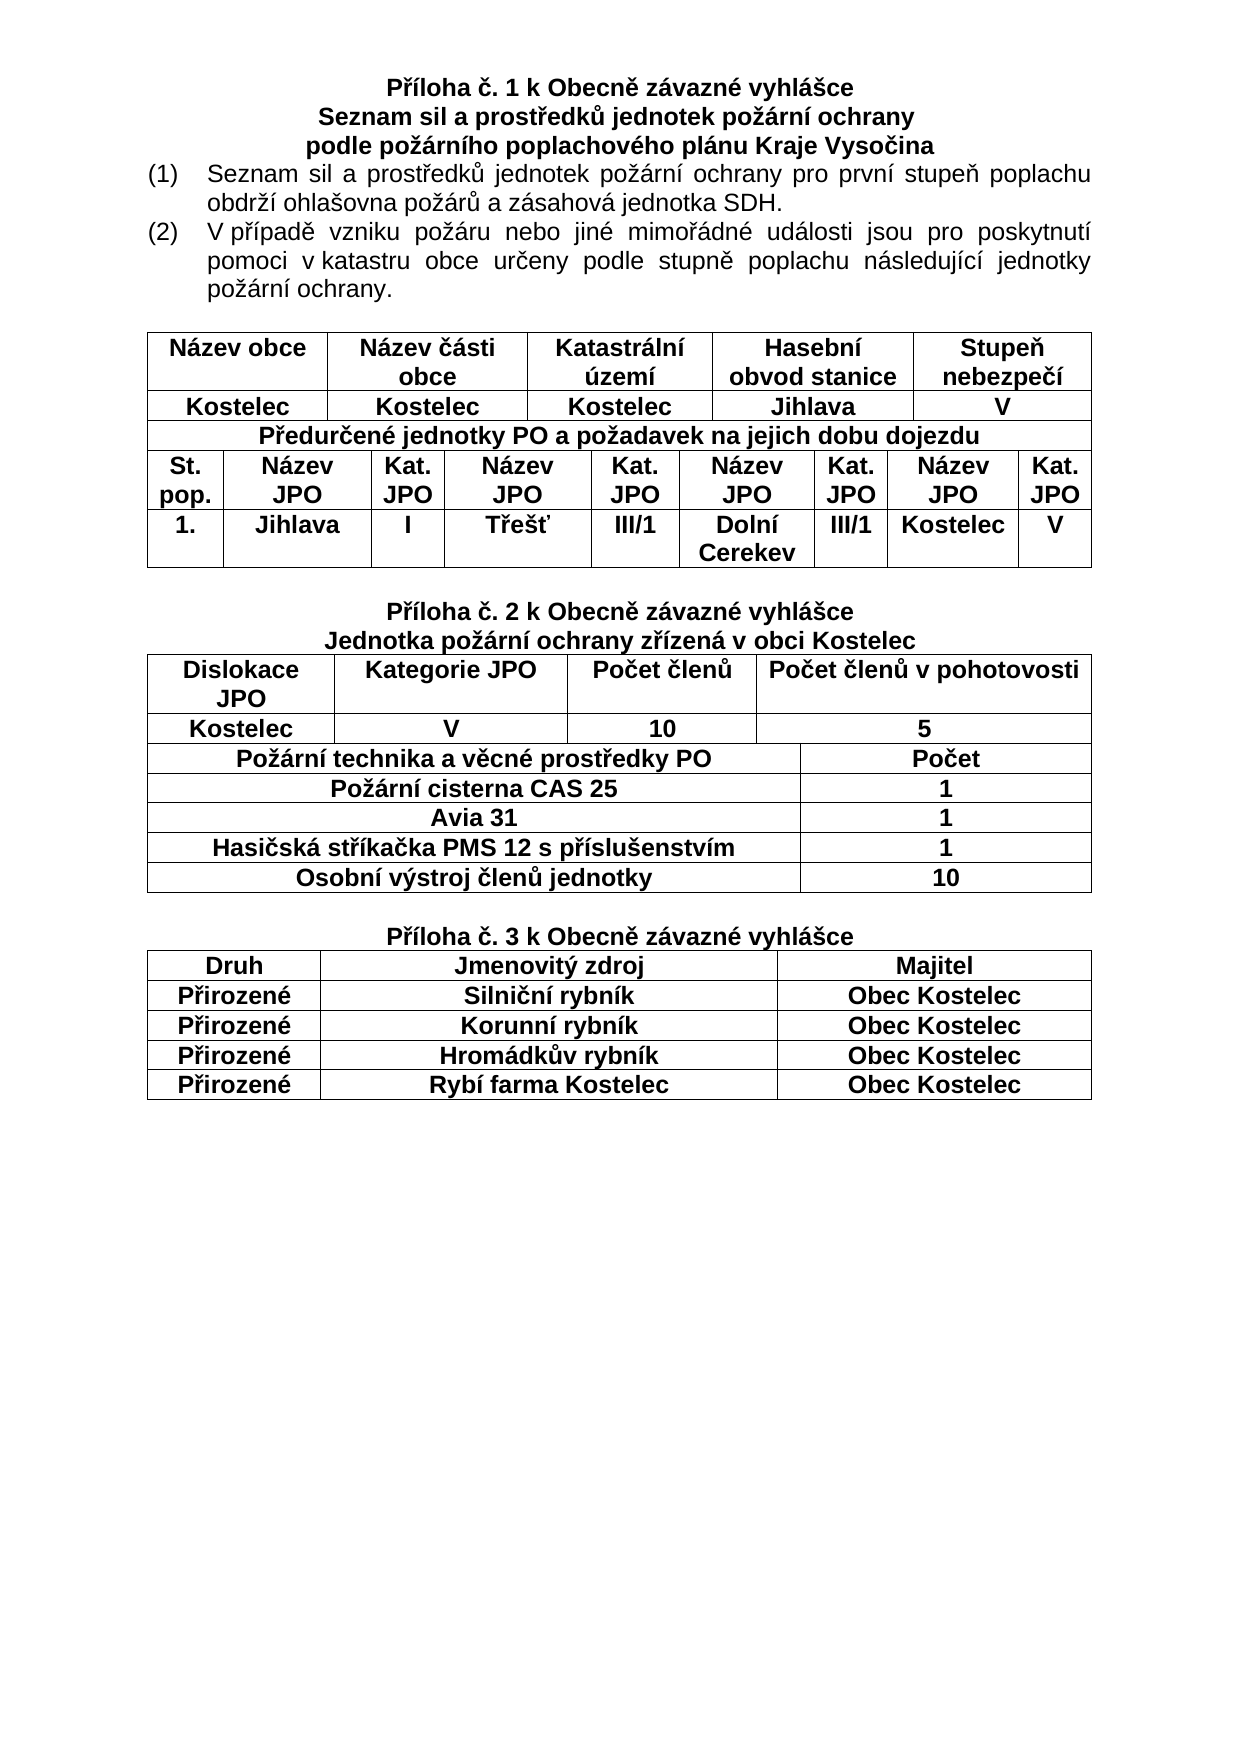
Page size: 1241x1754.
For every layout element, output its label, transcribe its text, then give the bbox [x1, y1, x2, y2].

text Příloha č. 3 k Obecně závazné vyhlášce [148, 921, 1092, 950]
table_cell Přirozené [148, 1011, 320, 1039]
text Jednotka požární ochrany zřízená v obci Kostelec [148, 626, 1092, 654]
table_cell Přirozené [148, 1070, 320, 1099]
table_cell Jihlava [224, 510, 371, 567]
table_cell Hromádkův rybník [321, 1041, 777, 1069]
table_cell St. pop. [148, 451, 223, 508]
table_cell Kat. JPO [1019, 451, 1091, 508]
table_cell Obec Kostelec [778, 981, 1091, 1010]
table_header Majitel [778, 951, 1091, 980]
table_cell 1 [801, 833, 1091, 862]
table_cell Požární technika a věcné prostředky PO [148, 744, 800, 772]
table_header Hasební obvod stanice [713, 333, 913, 390]
text Příloha č. 1 k Obecně závazné vyhlášce [148, 73, 1092, 102]
text Příloha č. 2 k Obecně závazné vyhlášce [148, 597, 1092, 626]
table_header Kategorie JPO [335, 655, 567, 713]
table_cell Kostelec [148, 714, 334, 743]
table_header Počet členů v pohotovosti [757, 655, 1091, 713]
table_cell Kostelec [528, 391, 712, 420]
table_header Jmenovitý zdroj [321, 951, 777, 980]
table_cell Třešť [445, 510, 591, 567]
table_header Počet členů [568, 655, 756, 713]
table_cell Přirozené [148, 981, 320, 1010]
table_cell Obec Kostelec [778, 1011, 1091, 1039]
table_cell 1 [801, 774, 1091, 802]
table_cell Kat. JPO [815, 451, 887, 508]
table_cell Přirozené [148, 1041, 320, 1069]
table_cell Avia 31 [148, 803, 800, 832]
table_cell Počet [801, 744, 1091, 772]
table_cell Kat. JPO [372, 451, 444, 508]
table_header Katastrální území [528, 333, 712, 390]
table_cell 1. [148, 510, 223, 567]
table_cell Požární cisterna CAS 25 [148, 774, 800, 802]
table_cell 10 [801, 863, 1091, 892]
table_cell Jihlava [713, 391, 913, 420]
table_header Dislokace JPO [148, 655, 334, 713]
list Seznam sil a prostředků jednotek požární ochrany pro první stupeň poplachu obdrží ohlašovna požárů a zásahová jednotka SDH. [148, 159, 1092, 217]
table_cell Název JPO [445, 451, 591, 508]
table_cell Obec Kostelec [778, 1070, 1091, 1099]
table_cell V [1019, 510, 1091, 567]
table_cell Kat. JPO [592, 451, 679, 508]
table_cell Korunní rybník [321, 1011, 777, 1039]
table_cell Obec Kostelec [778, 1041, 1091, 1069]
table_header Stupeň nebezpečí [914, 333, 1091, 390]
table_cell 1 [801, 803, 1091, 832]
table_header Název části obce [328, 333, 527, 390]
table_cell V [335, 714, 567, 743]
table_cell 10 [568, 714, 756, 743]
list V případě vzniku požáru nebo jiné mimořádné události jsou pro poskytnutí pomoci v katastru obce určeny podle stupně poplachu následující jednotky požární ochrany. [148, 217, 1092, 303]
table_cell Rybí farma Kostelec [321, 1070, 777, 1099]
table_cell Název JPO [888, 451, 1018, 508]
table_cell Název JPO [680, 451, 814, 508]
table_cell III/1 [592, 510, 679, 567]
table_cell Osobní výstroj členů jednotky [148, 863, 800, 892]
table_cell V [914, 391, 1091, 420]
table_cell Kostelec [328, 391, 527, 420]
table_header Druh [148, 951, 320, 980]
table_cell Dolní Cerekev [680, 510, 814, 567]
table_cell Kostelec [888, 510, 1018, 567]
table_cell Hasičská stříkačka PMS 12 s příslušenstvím [148, 833, 800, 862]
table_cell 5 [757, 714, 1091, 743]
text podle požárního poplachového plánu Kraje Vysočina [148, 131, 1092, 159]
table_cell Kostelec [148, 391, 327, 420]
table_cell Silniční rybník [321, 981, 777, 1010]
table_cell I [372, 510, 444, 567]
table_cell Název JPO [224, 451, 371, 508]
table_header Název obce [148, 333, 327, 390]
text Seznam sil a prostředků jednotek požární ochrany [148, 102, 1092, 131]
table_cell III/1 [815, 510, 887, 567]
table_cell Předurčené jednotky PO a požadavek na jejich dobu dojezdu [148, 421, 1091, 450]
